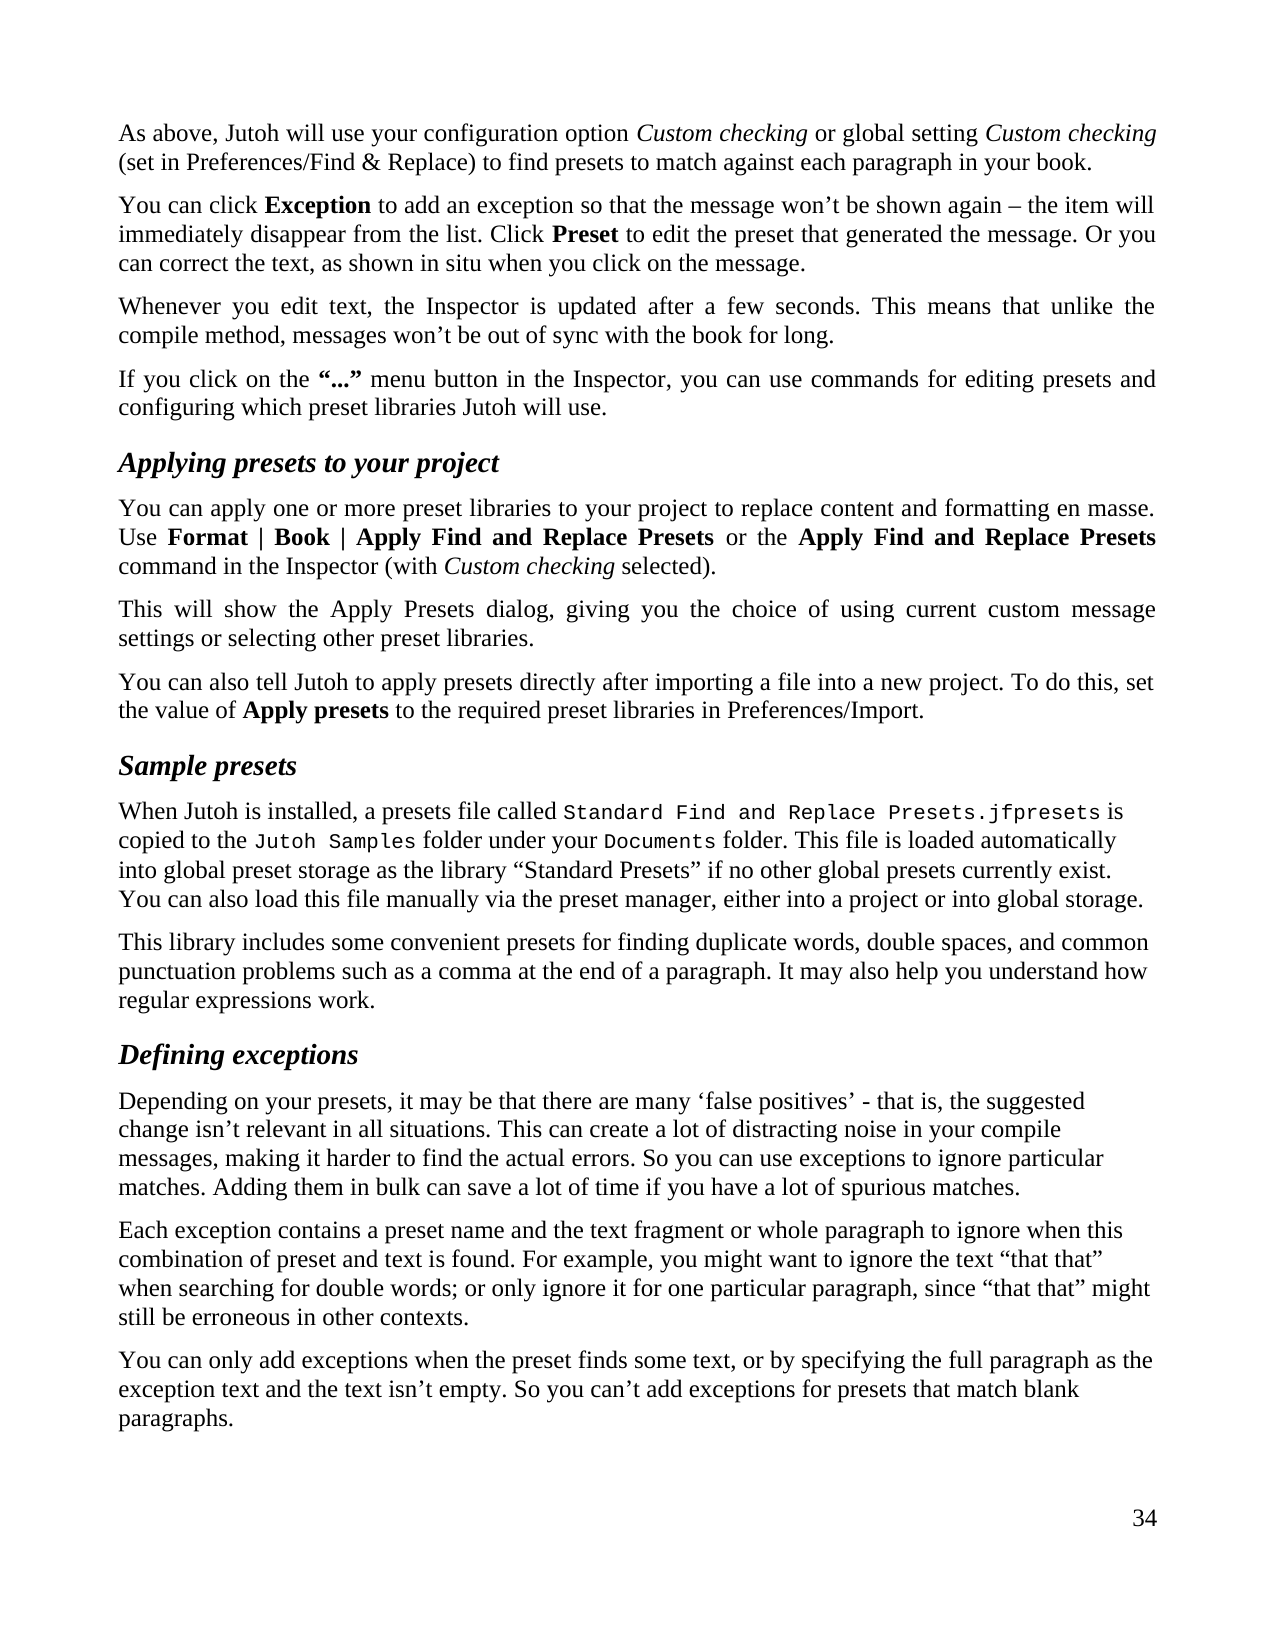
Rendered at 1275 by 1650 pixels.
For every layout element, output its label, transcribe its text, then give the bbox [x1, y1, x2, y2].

subtitle Sample presets [118, 748, 1157, 781]
text You can also tell Jutoh to apply presets directly after importing a file into a new project. To do this, set the value of Apply presets to the required preset libraries in Preferences/Import. [118, 667, 1157, 724]
text Whenever you edit text, the Inspector is updated after a few seconds. This means that unlike the compile method, messages won’t be out of sync with the book for long. [118, 291, 1157, 349]
subtitle Applying presets to your project [118, 445, 1157, 478]
text If you click on the “...” menu button in the Inspector, you can use commands for editing presets and configuring which preset libraries Jutoh will use. [118, 364, 1157, 421]
text Depending on your presets, it may be that there are many ‘false positives’ - that is, the suggested change isn’t relevant in all situations. This can create a lot of distracting noise in your compile messages, making it harder to find the actual errors. So you can use exceptions to ignore particular matches. Adding them in bulk can save a lot of time if you have a lot of spurious matches. [118, 1086, 1157, 1201]
text Each exception contains a preset name and the text fragment or whole paragraph to ignore when this combination of preset and text is found. For example, you might want to ignore the text “that that” when searching for double words; or only ignore it for one particular paragraph, since “that that” might still be erroneous in other contexts. [118, 1216, 1157, 1331]
text You can click Exception to add an exception so that the message won’t be shown again – the item will immediately disappear from the list. Click Preset to edit the preset that generated the message. Or you can correct the text, as shown in situ when you click on the message. [118, 190, 1157, 277]
text You can apply one or more preset libraries to your project to replace content and formatting en masse. Use Format | Book | Apply Find and Replace Presets or the Apply Find and Replace Presets command in the Inspector (with Custom checking selected). [118, 493, 1157, 579]
text As above, Jutoh will use your configuration option Custom checking or global setting Custom checking (set in Preferences/Find & Replace) to find presets to match against each paragraph in your book. [118, 118, 1157, 176]
text You can only add exceptions when the preset finds some text, or by specifying the full paragraph as the exception text and the text isn’t empty. So you can’t add exceptions for presets that match blank paragraphs. [118, 1345, 1157, 1432]
text This library includes some convenient presets for finding duplicate words, double spaces, and common punctuation problems such as a comma at the end of a paragraph. It may also help you understand how regular expressions work. [118, 927, 1157, 1014]
text This will show the Apply Presets dialog, giving you the choice of using current custom message settings or selecting other preset libraries. [118, 594, 1157, 652]
text When Jutoh is installed, a presets file called Standard Find and Replace Presets.jfpresets is copied to the Jutoh Samples folder under your Documents folder. This file is loaded automatically into global preset storage as the library “Standard Presets” if no other global presets currently exist. You can also load this file manually via the preset manager, either into a project or into global storage. [118, 796, 1157, 913]
subtitle Defining exceptions [118, 1037, 1157, 1071]
